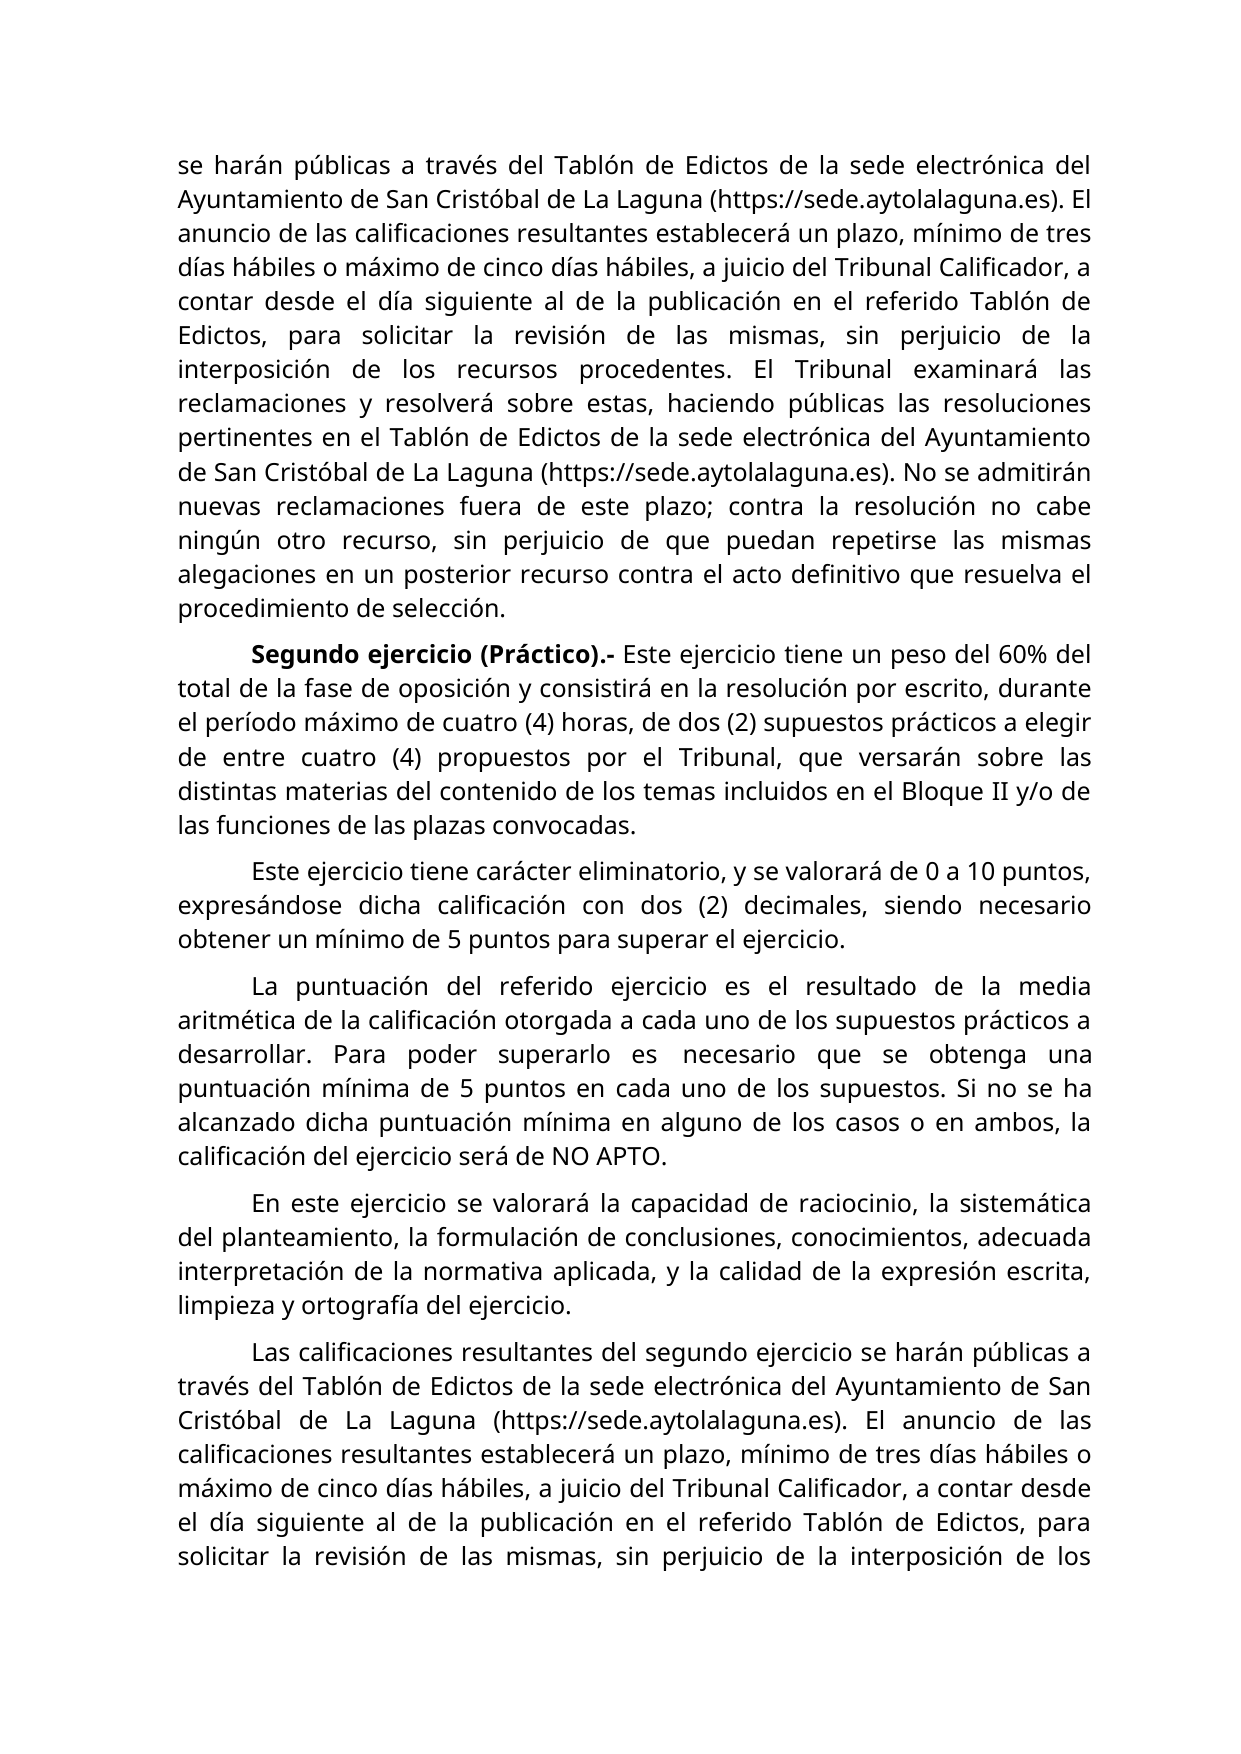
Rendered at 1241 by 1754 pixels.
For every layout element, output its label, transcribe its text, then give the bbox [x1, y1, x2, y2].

text La puntuación del referido ejercicio es el resultado de la media aritmética de la calificación otorgada a cada uno de los supuestos prácticos a desarrollar. Para poder superarlo es necesario que se obtenga una puntuación mínima de 5 puntos en cada uno de los supuestos. Si no se ha alcanzado dicha puntuación mínima en alguno de los casos o en ambos, la calificación del ejercicio será de NO APTO. [177, 968, 1093, 1173]
text Las calificaciones resultantes del segundo ejercicio se harán públicas a través del Tablón de Edictos de la sede electrónica del Ayuntamiento de San Cristóbal de La Laguna (https://sede.aytolalaguna.es). El anuncio de las calificaciones resultantes establecerá un plazo, mínimo de tres días hábiles o máximo de cinco días hábiles, a juicio del Tribunal Calificador, a contar desde el día siguiente al de la publicación en el referido Tablón de Edictos, para solicitar la revisión de las mismas, sin perjuicio de la interposición de los [177, 1334, 1093, 1573]
text Este ejercicio tiene carácter eliminatorio, y se valorará de 0 a 10 puntos, expresándose dicha calificación con dos (2) decimales, siendo necesario obtener un mínimo de 5 puntos para superar el ejercicio. [177, 854, 1093, 956]
text En este ejercicio se valorará la capacidad de raciocinio, la sistemática del planteamiento, la formulación de conclusiones, conocimientos, adecuada interpretación de la normativa aplicada, y la calidad de la expresión escrita, limpieza y ortografía del ejercicio. [177, 1185, 1093, 1322]
text se harán públicas a través del Tablón de Edictos de la sede electrónica del Ayuntamiento de San Cristóbal de La Laguna (https://sede.aytolalaguna.es). El anuncio de las calificaciones resultantes establecerá un plazo, mínimo de tres días hábiles o máximo de cinco días hábiles, a juicio del Tribunal Calificador, a contar desde el día siguiente al de la publicación en el referido Tablón de Edictos, para solicitar la revisión de las mismas, sin perjuicio de la interposición de los recursos procedentes. El Tribunal examinará las reclamaciones y resolverá sobre estas, haciendo públicas las resoluciones pertinentes en el Tablón de Edictos de la sede electrónica del Ayuntamiento de San Cristóbal de La Laguna (https://sede.aytolalaguna.es). No se admitirán nuevas reclamaciones fuera de este plazo; contra la resolución no cabe ningún otro recurso, sin perjuicio de que puedan repetirse las mismas alegaciones en un posterior recurso contra el acto definitivo que resuelva el procedimiento de selección. [177, 148, 1093, 624]
text Segundo ejercicio (Práctico).- Este ejercicio tiene un peso del 60% del total de la fase de oposición y consistirá en la resolución por escrito, durante el período máximo de cuatro (4) horas, de dos (2) supuestos prácticos a elegir de entre cuatro (4) propuestos por el Tribunal, que versarán sobre las distintas materias del contenido de los temas incluidos en el Bloque II y/o de las funciones de las plazas convocadas. [177, 637, 1093, 841]
